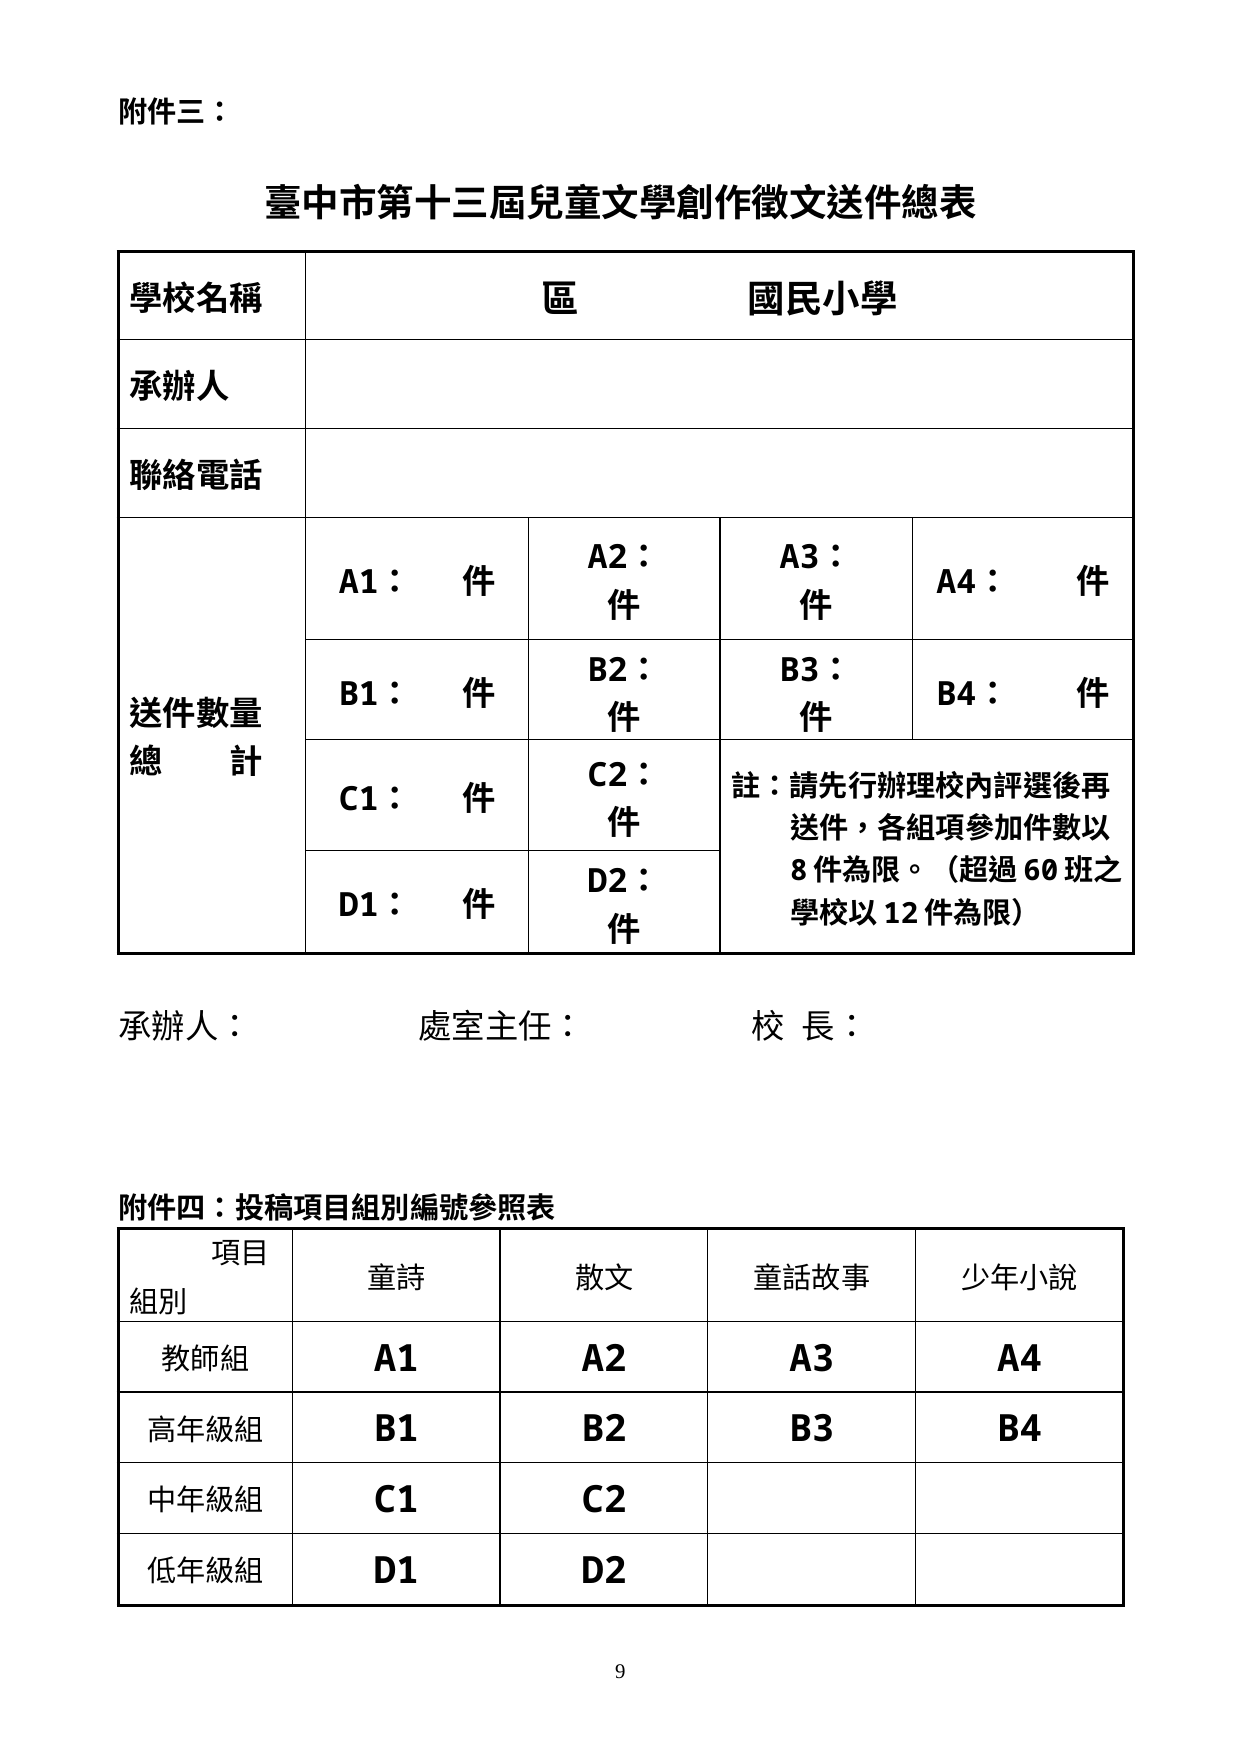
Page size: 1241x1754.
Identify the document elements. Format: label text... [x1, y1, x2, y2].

table_cell 承辦人 [120, 340, 305, 428]
table_cell 送件數量總 計 [120, 518, 305, 952]
table_cell A3： 件 [721, 518, 912, 639]
table_cell 註：請先行辦理校內評選後再送件，各組項參加件數以8件為限。（超過60班之學校以12件為限） [721, 740, 1132, 952]
table_cell C1 [293, 1463, 499, 1533]
table_cell 高年級組 [120, 1393, 292, 1462]
table_cell B3： 件 [721, 640, 912, 739]
table_cell B4： 件 [913, 640, 1132, 739]
text 附件四：投稿項目組別編號參照表 [118, 1185, 1122, 1227]
table_cell B1 [293, 1393, 499, 1462]
table_cell C1： 件 [306, 740, 528, 850]
table_cell A3 [708, 1322, 915, 1391]
table_header 童詩 [293, 1230, 499, 1321]
text 附件三： [118, 89, 1122, 131]
table_cell D1： 件 [306, 851, 528, 952]
table_cell A1： 件 [306, 518, 528, 639]
table_cell A1 [293, 1322, 499, 1391]
table_cell A4： 件 [913, 518, 1132, 639]
table_cell 聯絡電話 [120, 429, 305, 517]
table_cell 教師組 [120, 1322, 292, 1391]
table_cell D2 [501, 1534, 707, 1604]
table_cell D1 [293, 1534, 499, 1604]
table_cell [708, 1463, 915, 1533]
table_cell [916, 1534, 1122, 1604]
table_cell 中年級組 [120, 1463, 292, 1533]
table_cell B2： 件 [529, 640, 719, 739]
table_header 項目 組別 [120, 1230, 292, 1321]
table_header 童話故事 [708, 1230, 915, 1321]
table_header 區 國民小學 [306, 253, 1132, 339]
table_cell 低年級組 [120, 1534, 292, 1604]
text 臺中市第十三屆兒童文學創作徵文送件總表 [118, 173, 1122, 227]
text 承辦人： 處室主任： 校 長： [118, 1000, 1122, 1048]
table_cell B1： 件 [306, 640, 528, 739]
table_cell C2： 件 [529, 740, 719, 850]
table_header 學校名稱 [120, 253, 305, 339]
table_cell [916, 1463, 1122, 1533]
table_cell [708, 1534, 915, 1604]
table_cell D2： 件 [529, 851, 719, 952]
table_cell A2 [501, 1322, 707, 1391]
table_header 少年小說 [916, 1230, 1122, 1321]
table_cell B2 [501, 1393, 707, 1462]
table_header 散文 [501, 1230, 707, 1321]
table_cell [306, 340, 1132, 428]
table_cell B4 [916, 1393, 1122, 1462]
table_cell [306, 429, 1132, 517]
table_cell A2： 件 [529, 518, 719, 639]
table_cell A4 [916, 1322, 1122, 1391]
table_cell C2 [501, 1463, 707, 1533]
table_cell B3 [708, 1393, 915, 1462]
